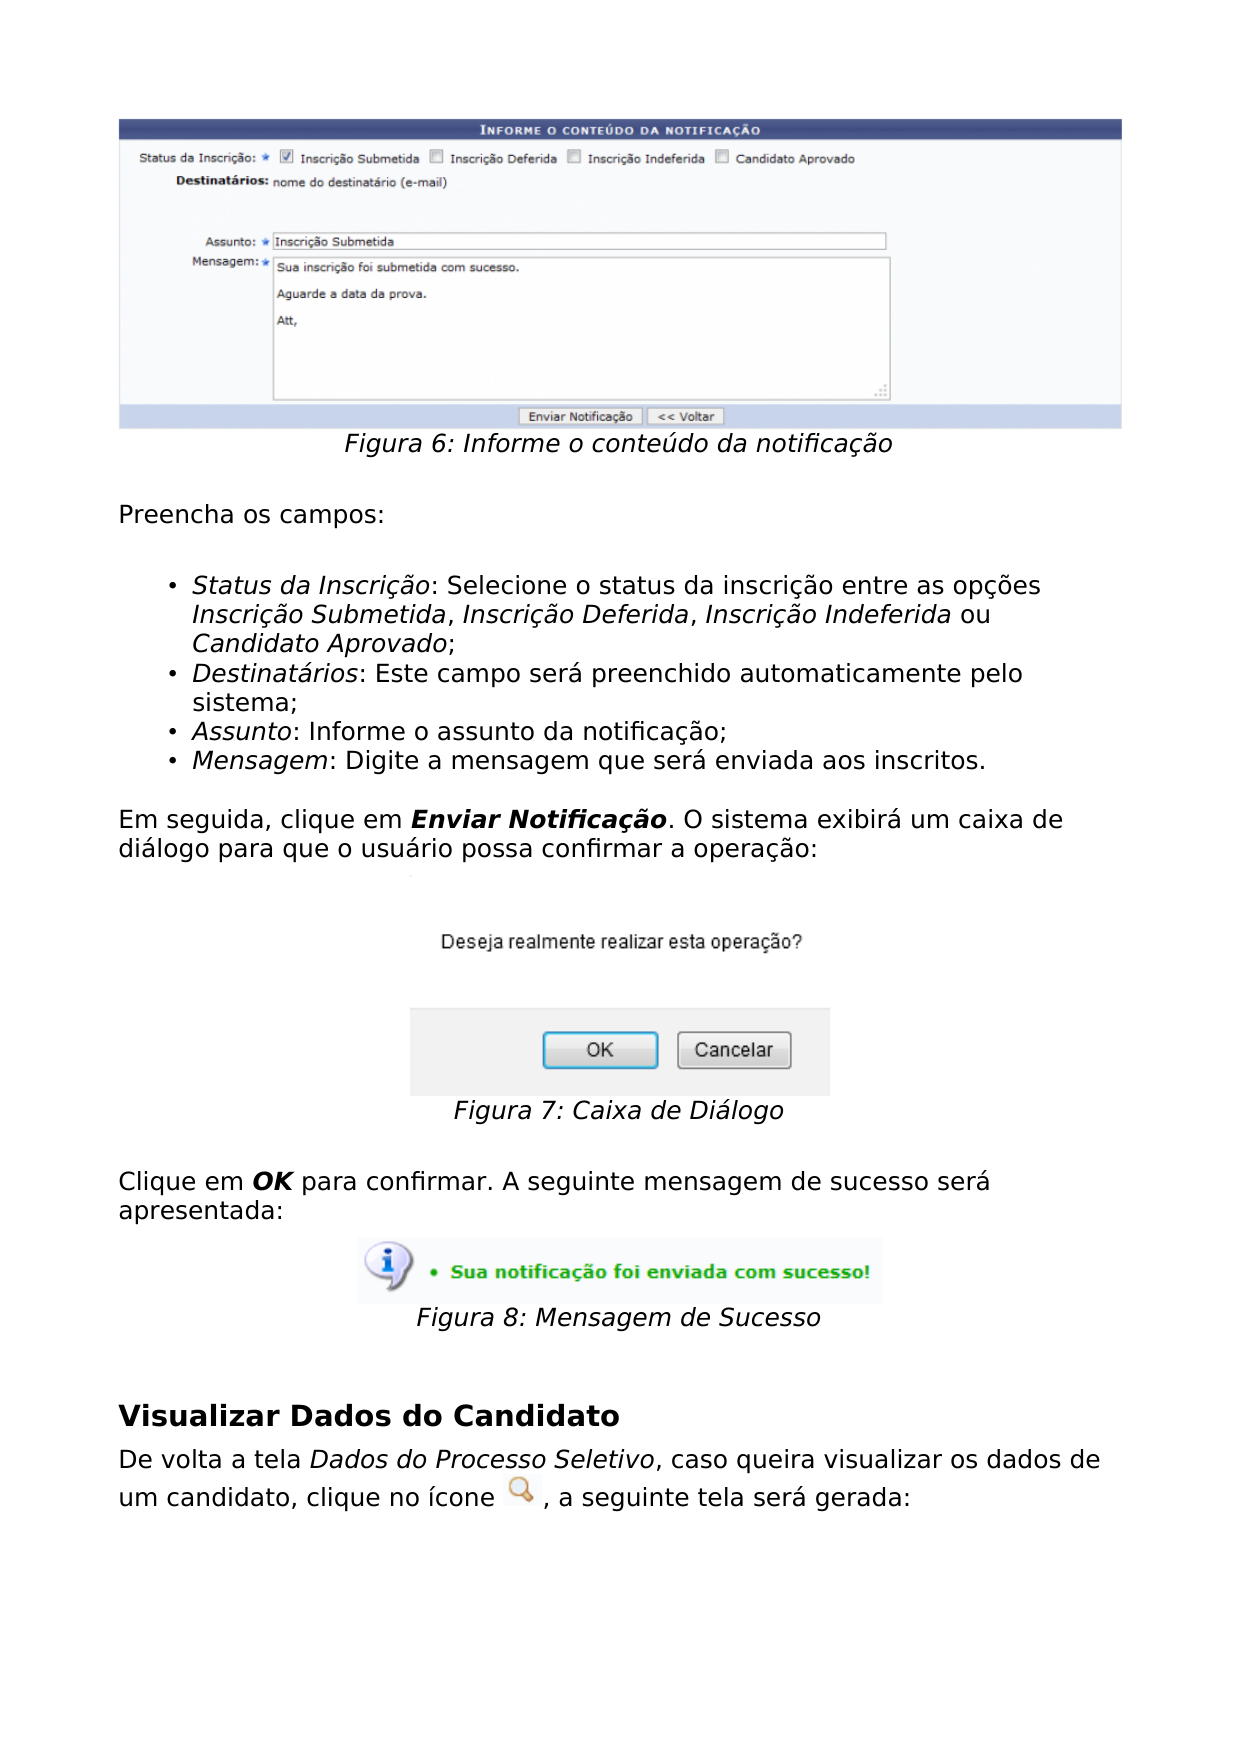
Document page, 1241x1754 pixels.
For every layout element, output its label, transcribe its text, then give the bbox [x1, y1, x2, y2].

list Destinatários: Este campo será preenchido automaticamente pelo sistema; [177, 659, 1122, 717]
text De volta a tela Dados do Processo Seletivo, caso queira visualizar os dados de um candidato, clique no ícone , a seguinte tela será gerada: [118, 1446, 1122, 1512]
list Status da Inscrição: Selecione o status da inscrição entre as opções Inscrição Submetida, Inscrição Deferida, Inscrição Indeferida ou Candidato Aprovado; [177, 571, 1122, 659]
picture [357, 1237, 883, 1304]
text Figura 6: Informe o conteúdo da notificação [118, 430, 1122, 458]
text Figura 8: Mensagem de Sucesso [358, 1304, 883, 1332]
picture [410, 875, 831, 1096]
picture [118, 118, 1123, 430]
list Mensagem: Digite a mensagem que será enviada aos inscritos. [177, 746, 1122, 775]
text Preencha os campos: [118, 500, 1122, 529]
text Clique em OK para confirmar. A seguinte mensagem de sucesso será apresentada: [118, 1167, 1122, 1225]
text Figura 7: Caixa de Diálogo [410, 1096, 830, 1125]
subtitle Visualizar Dados do Candidato [118, 1399, 1122, 1433]
picture [503, 1474, 543, 1506]
list Assunto: Informe o assunto da notificação; [177, 717, 1122, 746]
text Em seguida, clique em Enviar Notificação. O sistema exibirá um caixa de diálogo para que o usuário possa confirmar a operação: [118, 805, 1122, 863]
